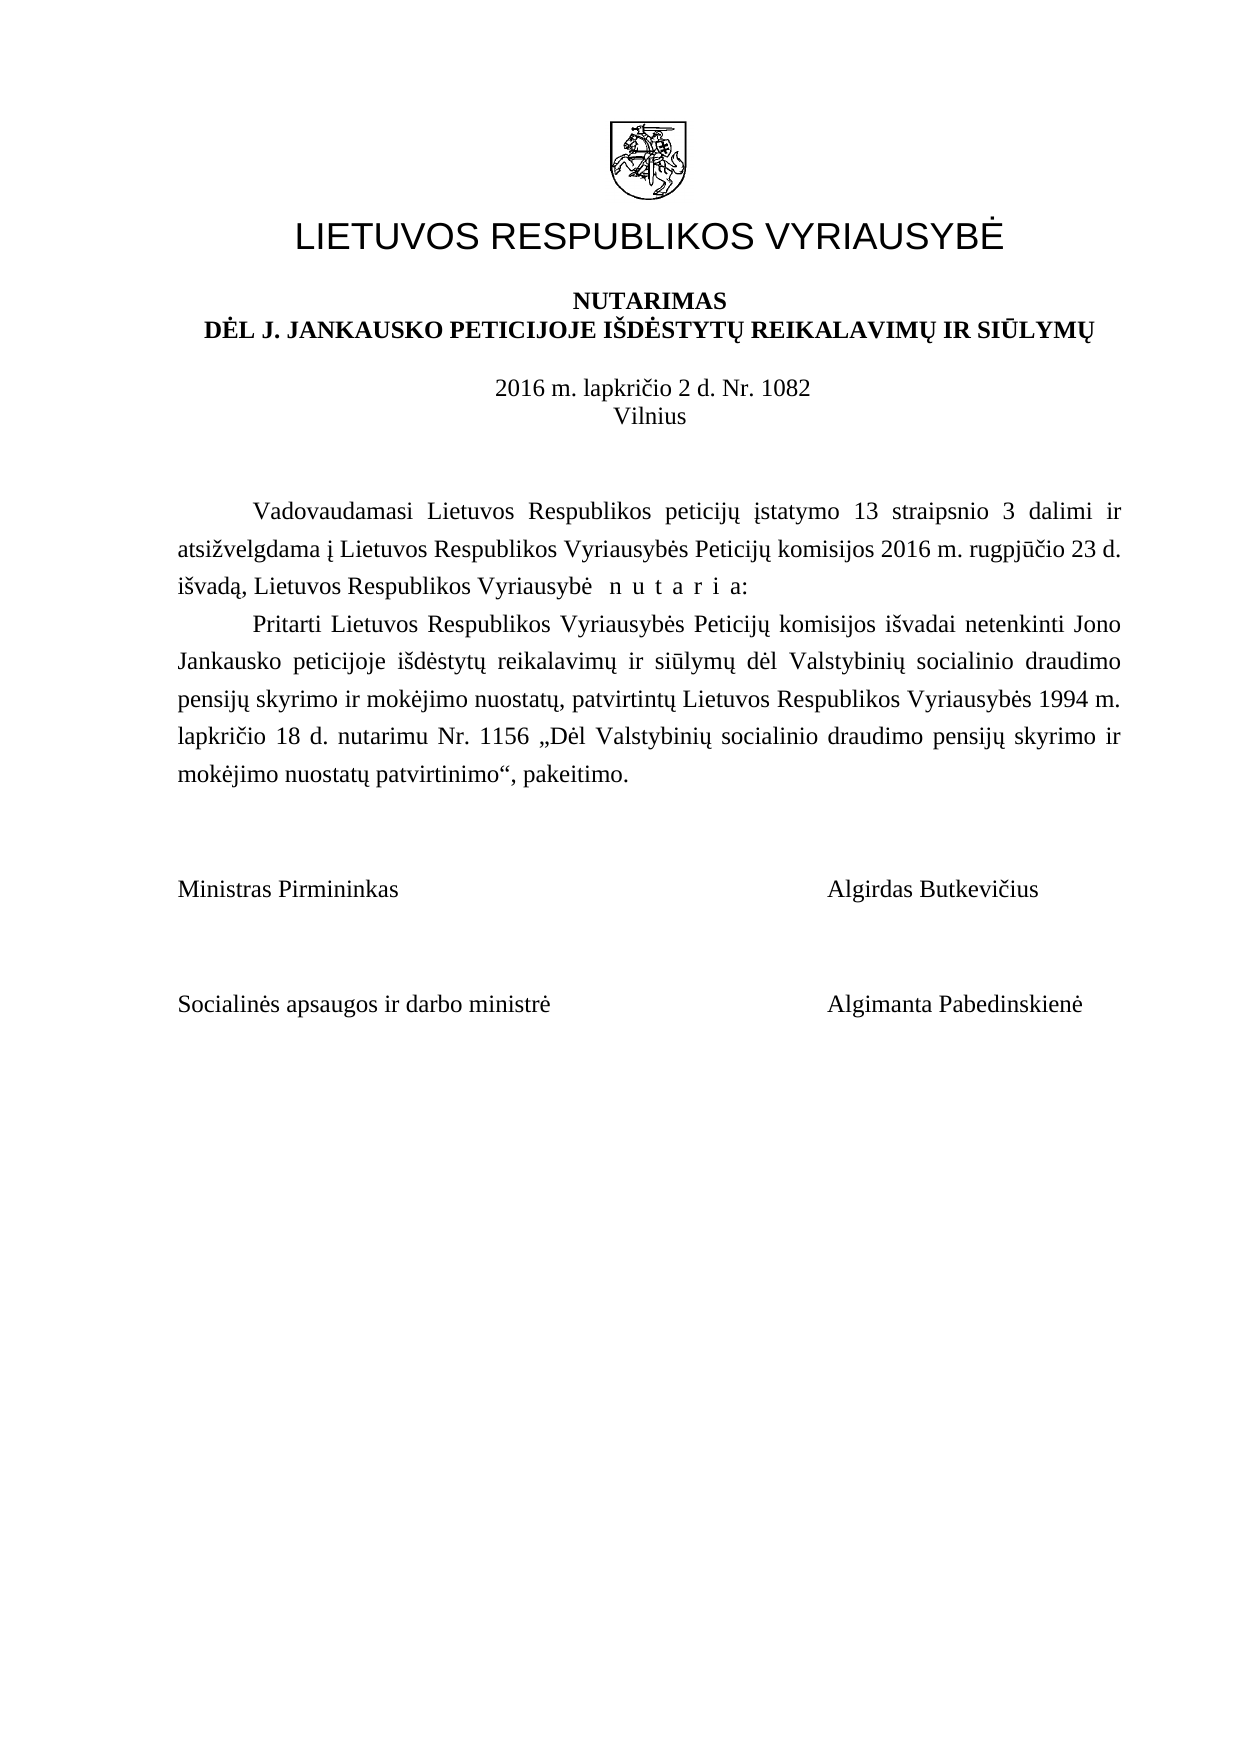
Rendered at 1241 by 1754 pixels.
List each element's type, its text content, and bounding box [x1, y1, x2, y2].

text Vilnius [177, 401, 1122, 430]
text 2016 m. lapkričio 2 d. Nr. 1082 [177, 373, 1122, 401]
text DĖL J. JANKAUSKO PETICIJOJE IŠDĖSTYTŲ REIKALAVIMŲ IR SIŪLYMŲ [177, 315, 1122, 344]
text Vadovaudamasi Lietuvos Respublikos peticijų įstatymo 13 straipsnio 3 dalimi ir atsižvelgdama į Lietuvos Respublikos Vyriausybės Peticijų komisijos 2016 m. rugpjūčio 23 d. išvadą, Lietuvos Respublikos Vyriausybė nutaria: [177, 488, 1122, 600]
text nutarimas [177, 286, 1122, 315]
text Socialinės apsaugos ir darbo ministrė Algimanta Pabedinskienė [177, 989, 1122, 1018]
text Lietuvos Respublikos Vyriausybė [177, 214, 1122, 258]
text Pritarti Lietuvos Respublikos Vyriausybės Peticijų komisijos išvadai netenkinti Jono Jankausko peticijoje išdėstytų reikalavimų ir siūlymų dėl Valstybinių socialinio draudimo pensijų skyrimo ir mokėjimo nuostatų, patvirtintų Lietuvos Respublikos Vyriausybės 1994 m. lapkričio 18 d. nutarimu Nr. 1156 „Dėl Valstybinių socialinio draudimo pensijų skyrimo ir mokėjimo nuostatų patvirtinimo“, pakeitimo. [177, 600, 1122, 788]
text Ministras Pirmininkas Algirdas Butkevičius [177, 874, 1122, 903]
